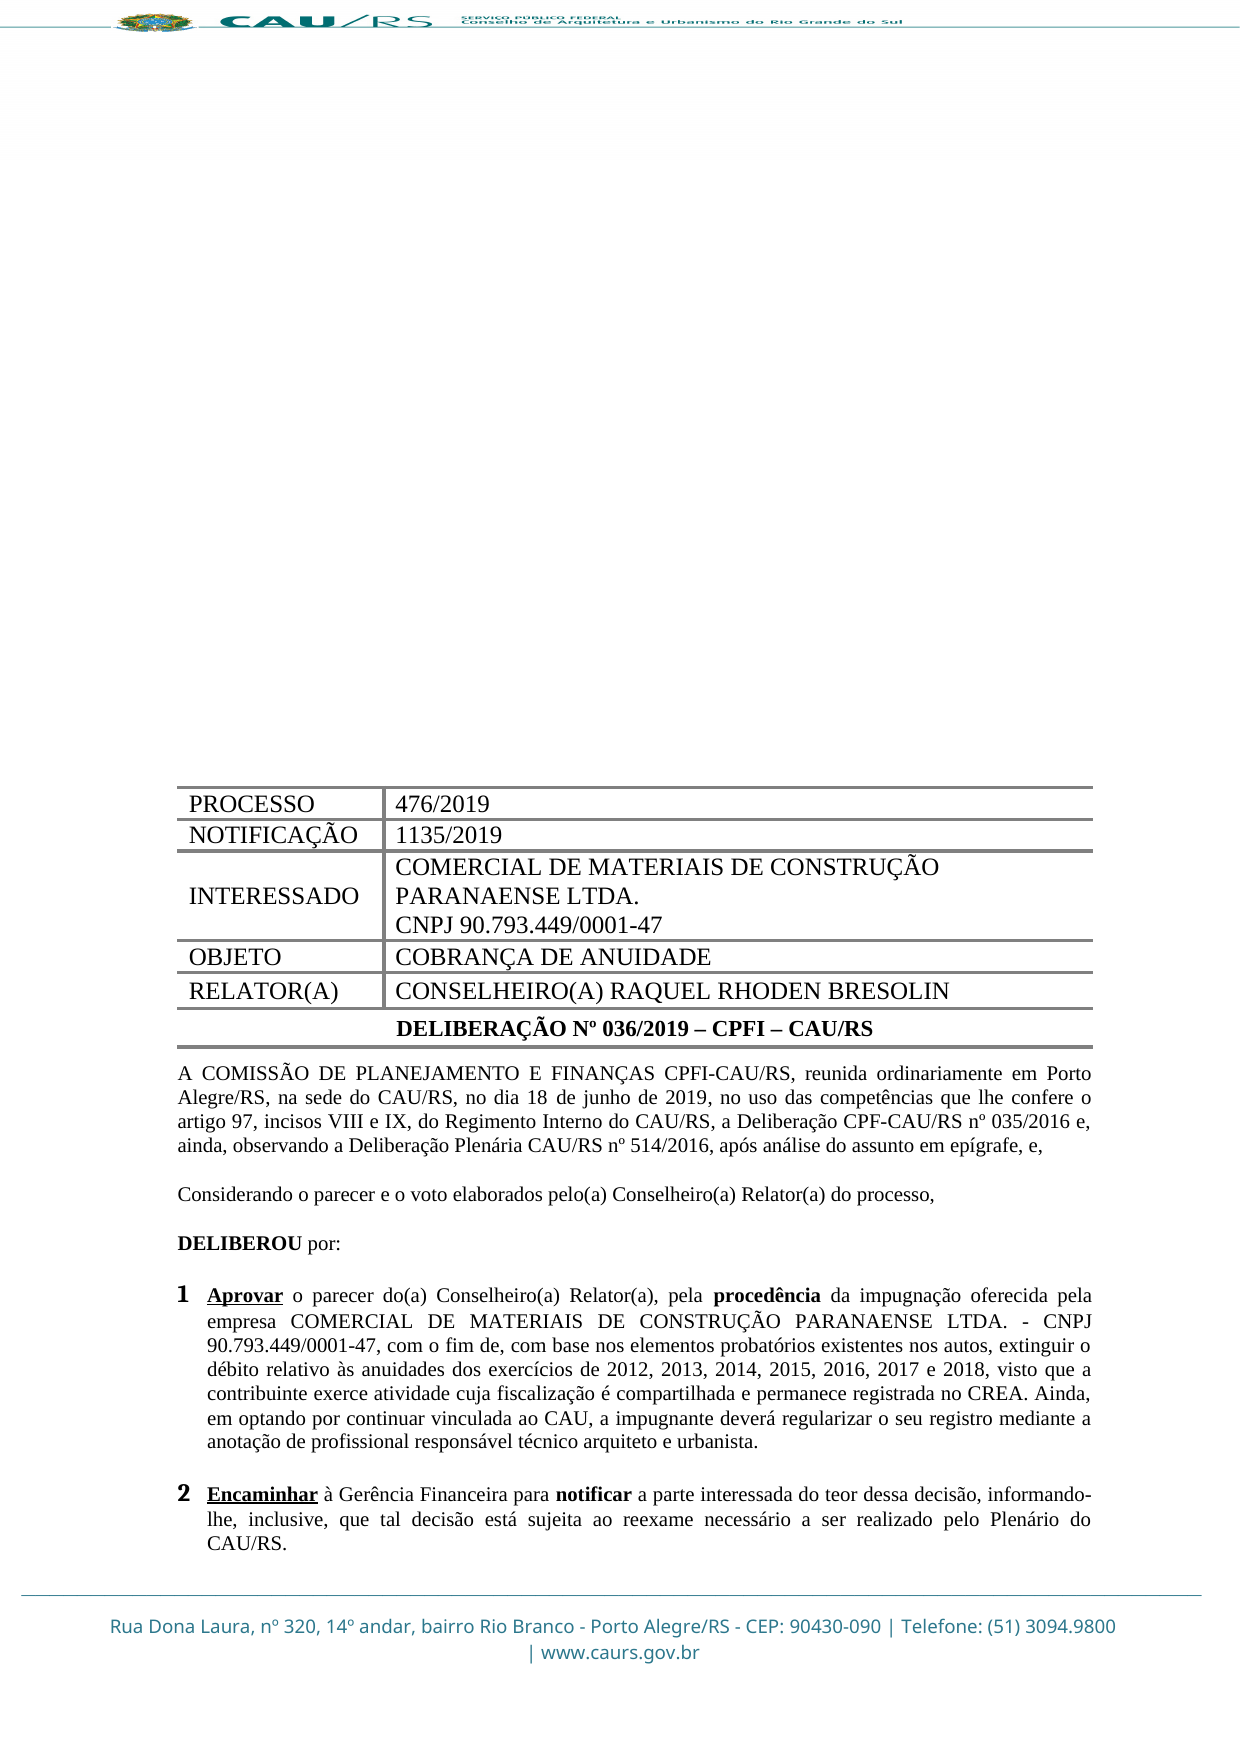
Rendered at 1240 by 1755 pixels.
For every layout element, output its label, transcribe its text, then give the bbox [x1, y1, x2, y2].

text A COMISSÃO DE PLANEJAMENTO E FINANÇAS CPFI-CAU/RS, reunida ordinariamente em Porto Alegre/RS, na sede do CAU/RS, no dia 18 de junho de 2019, no uso das competências que lhe confere o artigo 97, incisos VIII e IX, do Regimento Interno do CAU/RS, a Deliberação CPF-CAU/RS nº 035/2016 e, ainda, observando a Deliberação Plenária CAU/RS nº 514/2016, após análise do assunto em epígrafe, e, [177, 1061, 1092, 1157]
table_cell COMERCIAL DE MATERIAIS DE CONSTRUÇÃO PARANAENSE LTDA. CNPJ 90.793.449/0001-47 [386, 853, 1092, 939]
list Encaminhar à Gerência Financeira para notificar a parte interessada do teor dessa decisão, informando-lhe, inclusive, que tal decisão está sujeita ao reexame necessário a ser realizado pelo Plenário do CAU/RS. [177, 1478, 1092, 1555]
table_cell INTERESSADO [177, 853, 382, 939]
table_cell CONSELHEIRO(A) RAQUEL RHODEN BRESOLIN [386, 974, 1092, 1007]
table_cell DELIBERAÇÃO Nº 036/2019 – CPFI – CAU/RS [177, 1010, 1092, 1045]
list Aprovar o parecer do(a) Conselheiro(a) Relator(a), pela procedência da impugnação oferecida pela empresa COMERCIAL DE MATERIAIS DE CONSTRUÇÃO PARANAENSE LTDA. - CNPJ 90.793.449/0001-47, com o fim de, com base nos elementos probatórios existentes nos autos, extinguir o débito relativo às anuidades dos exercícios de 2012, 2013, 2014, 2015, 2016, 2017 e 2018, visto que a contribuinte exerce atividade cuja fiscalização é compartilhada e permanece registrada no CREA. Ainda, em optando por continuar vinculada ao CAU, a impugnante deverá regularizar o seu registro mediante a anotação de profissional responsável técnico arquiteto e urbanista. [177, 1280, 1092, 1453]
table_cell NOTIFICAÇÃO [177, 821, 382, 849]
table_cell OBJETO [177, 942, 382, 971]
table_cell COBRANÇA DE ANUIDADE [386, 942, 1092, 971]
table_cell RELATOR(A) [177, 974, 382, 1007]
table_cell 1135/2019 [386, 821, 1092, 849]
text DELIBEROU por: [177, 1231, 1092, 1255]
table_header PROCESSO [177, 789, 382, 817]
text Considerando o parecer e o voto elaborados pelo(a) Conselheiro(a) Relator(a) do processo, [177, 1182, 1092, 1206]
table_header 476/2019 [386, 789, 1092, 817]
